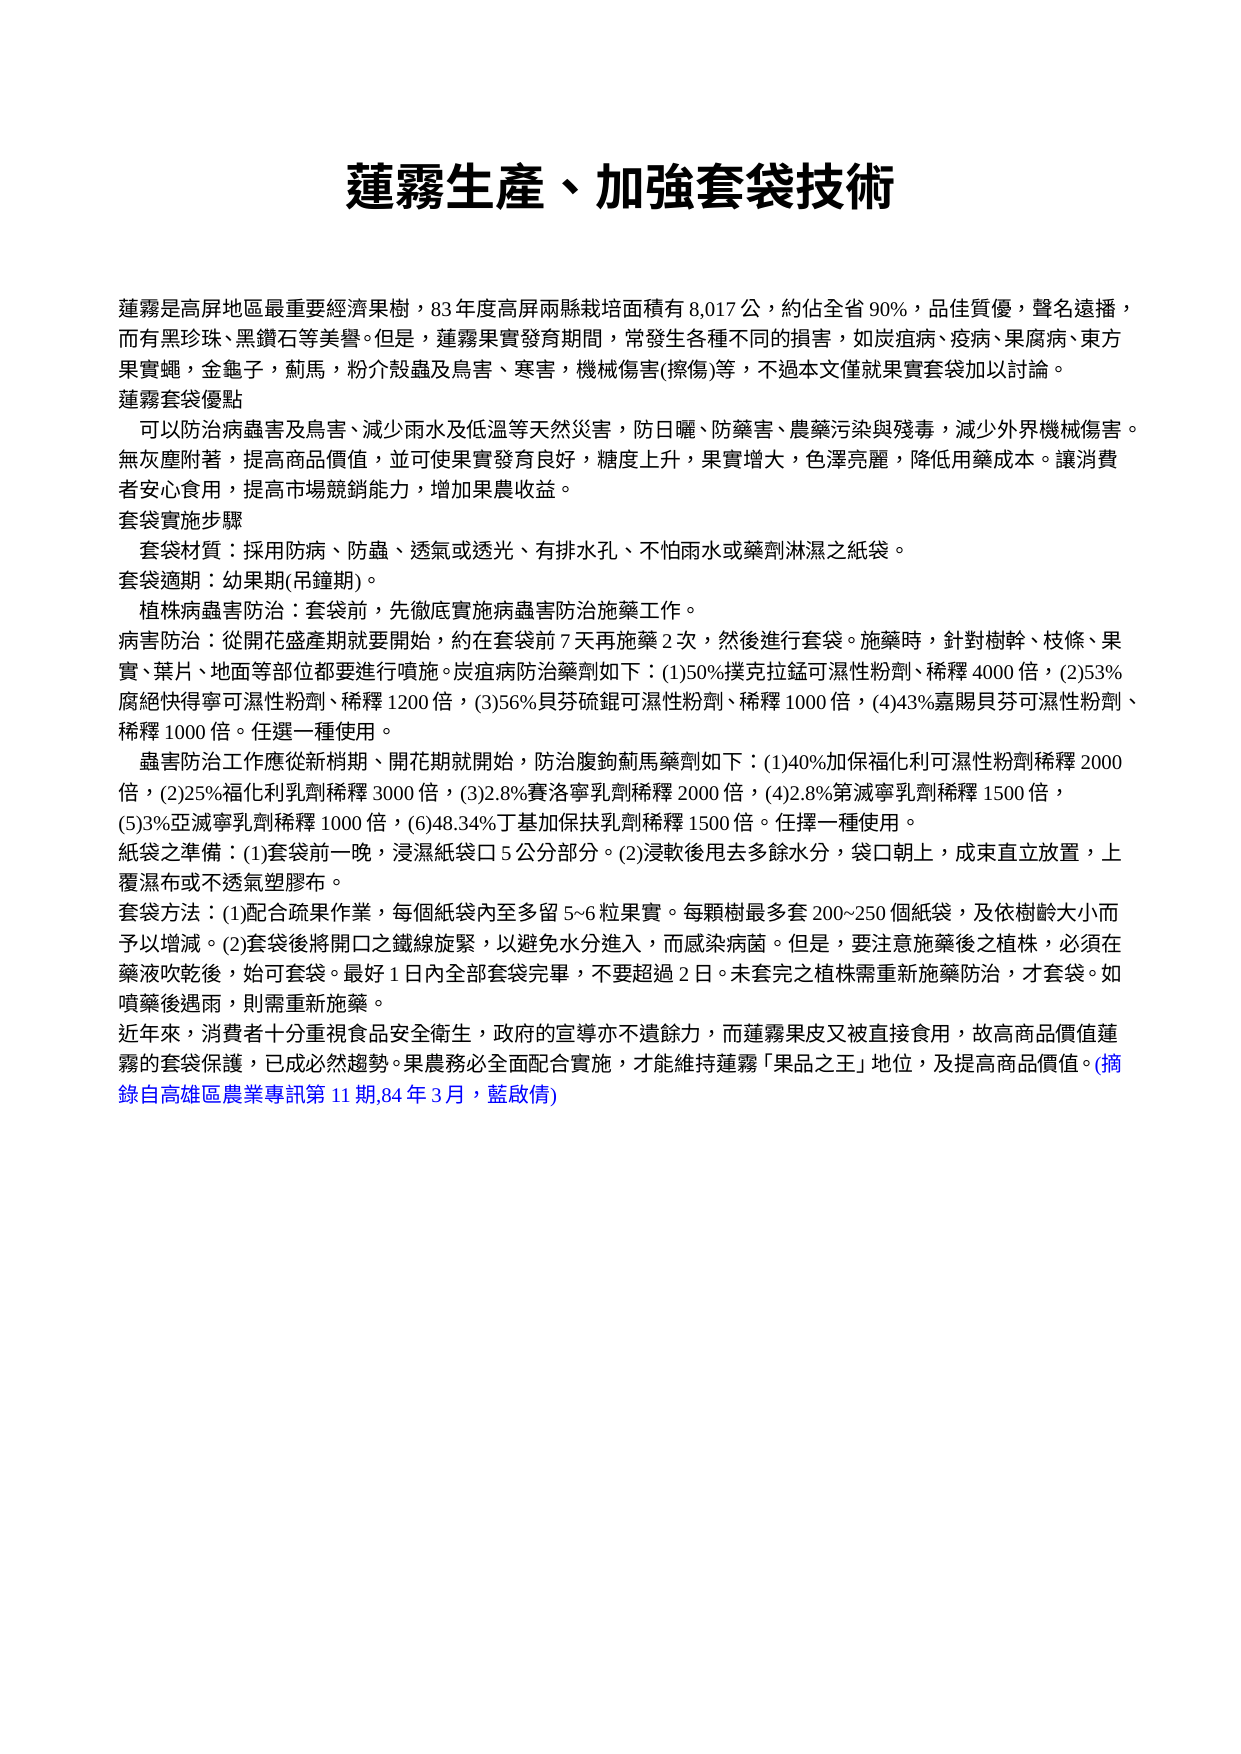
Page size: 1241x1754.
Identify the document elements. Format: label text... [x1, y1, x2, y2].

text 蓮霧是高屏地區最重要經濟果樹，83年度高屏兩縣栽培面積有8,017公，約佔全省90%，品佳質優，聲名遠播，而有黑珍珠、黑鑽石等美譽。但是，蓮霧果實發育期間，常發生各種不同的損害，如炭疽病、疫病、果腐病、東方果實蠅，金龜子，薊馬，粉介殼蟲及鳥害、寒害，機械傷害(擦傷)等，不過本文僅就果實套袋加以討論。 蓮霧套袋優點 可以防治病蟲害及鳥害、減少雨水及低溫等天然災害，防日曬、防藥害、農藥污染與殘毒，減少外界機械傷害。無灰塵附著，提高商品價值，並可使果實發育良好，糖度上升，果實增大，色澤亮麗，降低用藥成本。讓消費者安心食用，提高市場競銷能力，增加果農收益。 套袋實施步驟 套袋材質：採用防病、防蟲、透氣或透光、有排水孔、不怕雨水或藥劑淋濕之紙袋。 套袋適期：幼果期(吊鐘期)。 植株病蟲害防治：套袋前，先徹底實施病蟲害防治施藥工作。 病害防治：從開花盛產期就要開始，約在套袋前7天再施藥2次，然後進行套袋。施藥時，針對樹幹、枝條、果實、葉片、地面等部位都要進行噴施。炭疽病防治藥劑如下：(1)50%撲克拉錳可濕性粉劑、稀釋4000倍，(2)53%腐絕快得寧可濕性粉劑、稀釋1200倍，(3)56%貝芬硫錕可濕性粉劑、稀釋1000倍，(4)43%嘉賜貝芬可濕性粉劑、稀釋1000倍。任選一種使用。 蟲害防治工作應從新梢期、開花期就開始，防治腹鉤薊馬藥劑如下：(1)40%加保福化利可濕性粉劑稀釋2000倍，(2)25%福化利乳劑稀釋3000倍，(3)2.8%賽洛寧乳劑稀釋2000倍，(4)2.8%第滅寧乳劑稀釋1500倍，(5)3%亞滅寧乳劑稀釋1000倍，(6)48.34%丁基加保扶乳劑稀釋1500倍。任擇一種使用。 紙袋之準備：(1)套袋前一晚，浸濕紙袋口5公分部分。(2)浸軟後甩去多餘水分，袋口朝上，成束直立放置，上覆濕布或不透氣塑膠布。 套袋方法：(1)配合疏果作業，每個紙袋內至多留5~6粒果實。每顆樹最多套200~250個紙袋，及依樹齡大小而予以增減。(2)套袋後將開口之鐵線旋緊，以避免水分進入，而感染病菌。但是，要注意施藥後之植株，必須在藥液吹乾後，始可套袋。最好1日內全部套袋完畢，不要超過2日。未套完之植株需重新施藥防治，才套袋。如噴藥後遇雨，則需重新施藥。 近年來，消費者十分重視食品安全衛生，政府的宣導亦不遺餘力，而蓮霧果皮又被直接食用，故高商品價值蓮霧的套袋保護，已成必然趨勢。果農務必全面配合實施，才能維持蓮霧「果品之王」地位，及提高商品價值。(摘錄自高雄區農業專訊第11期,84年3月，藍啟倩) [118, 292, 1122, 1108]
subtitle 蓮霧生產、加強套袋技術 [118, 148, 1122, 220]
